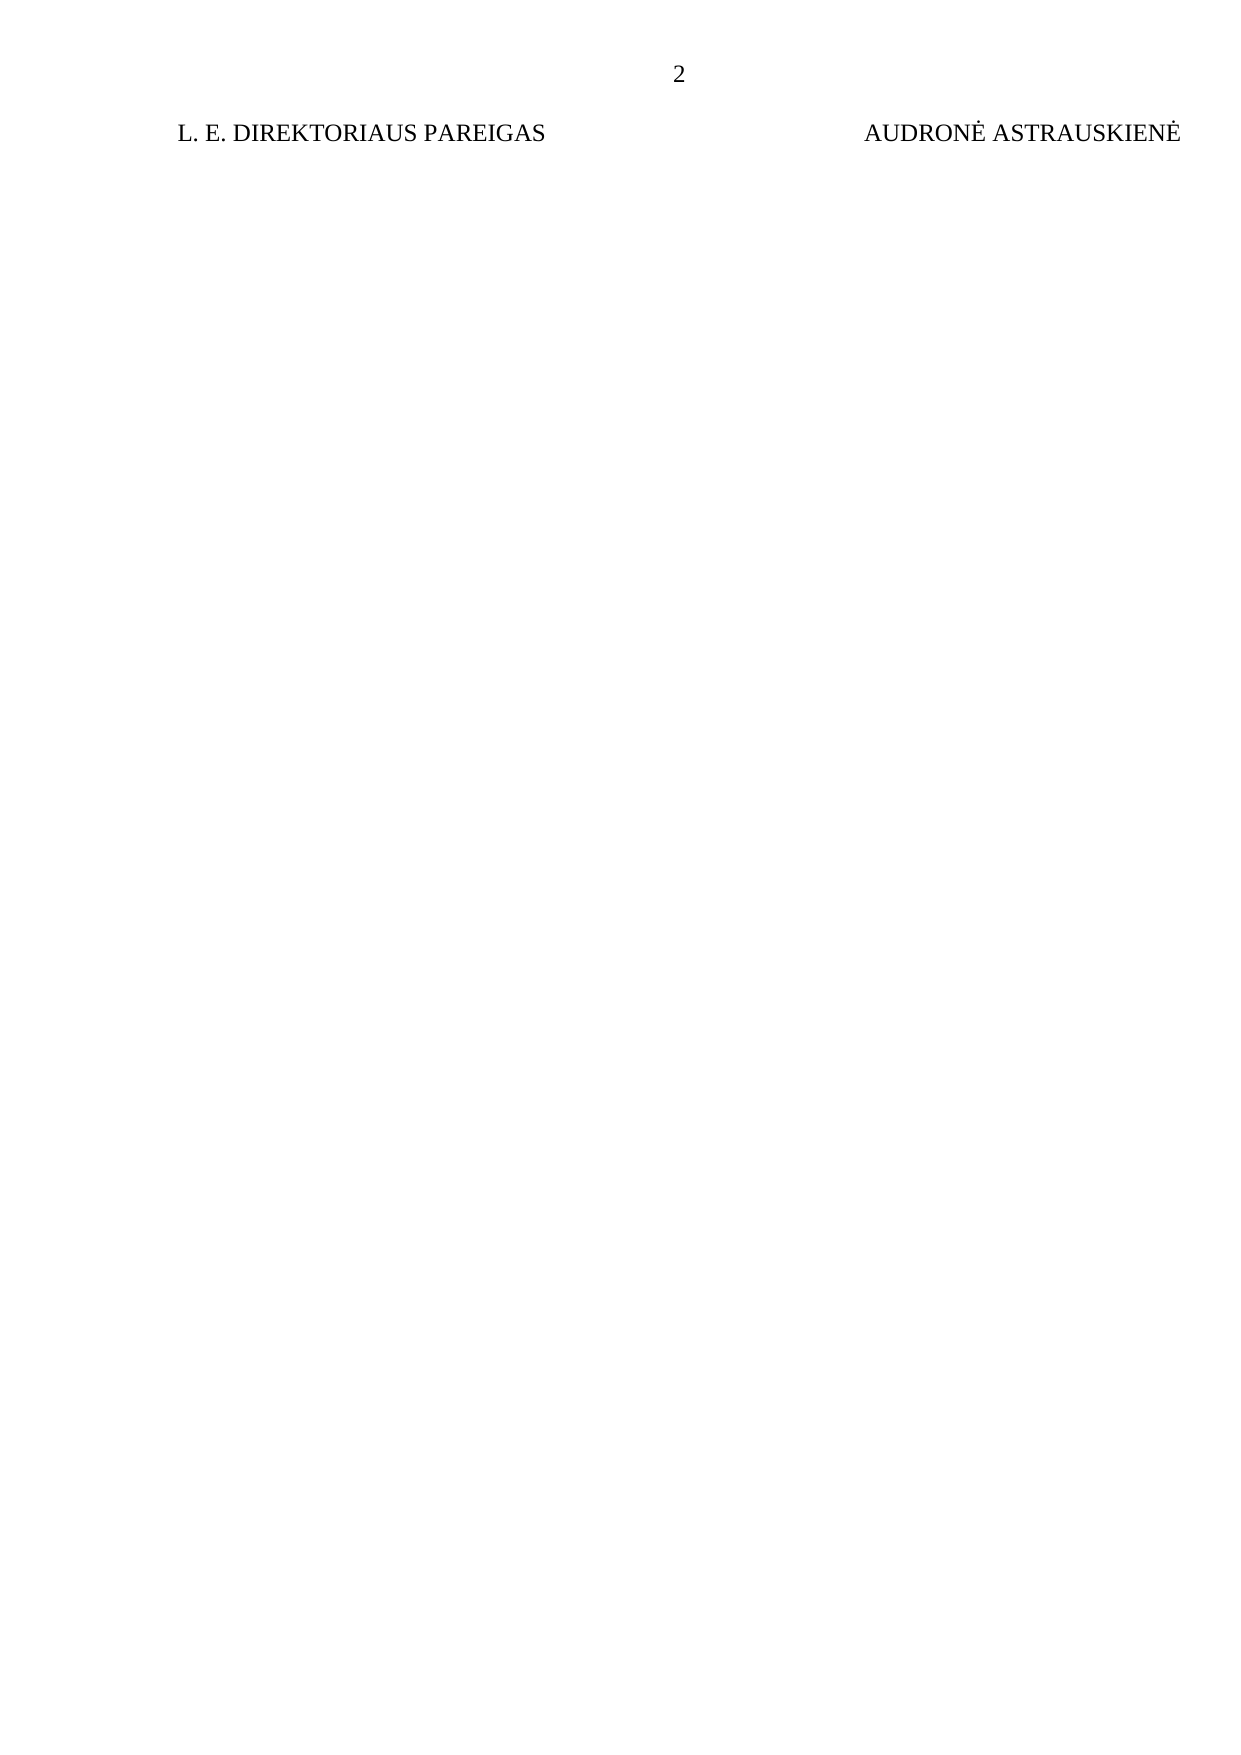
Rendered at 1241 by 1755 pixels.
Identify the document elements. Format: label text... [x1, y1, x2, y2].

text L. E. DIREKTORIAUS PAREIGAS AUDRONĖ ASTRAUSKIENĖ [177, 118, 1181, 147]
